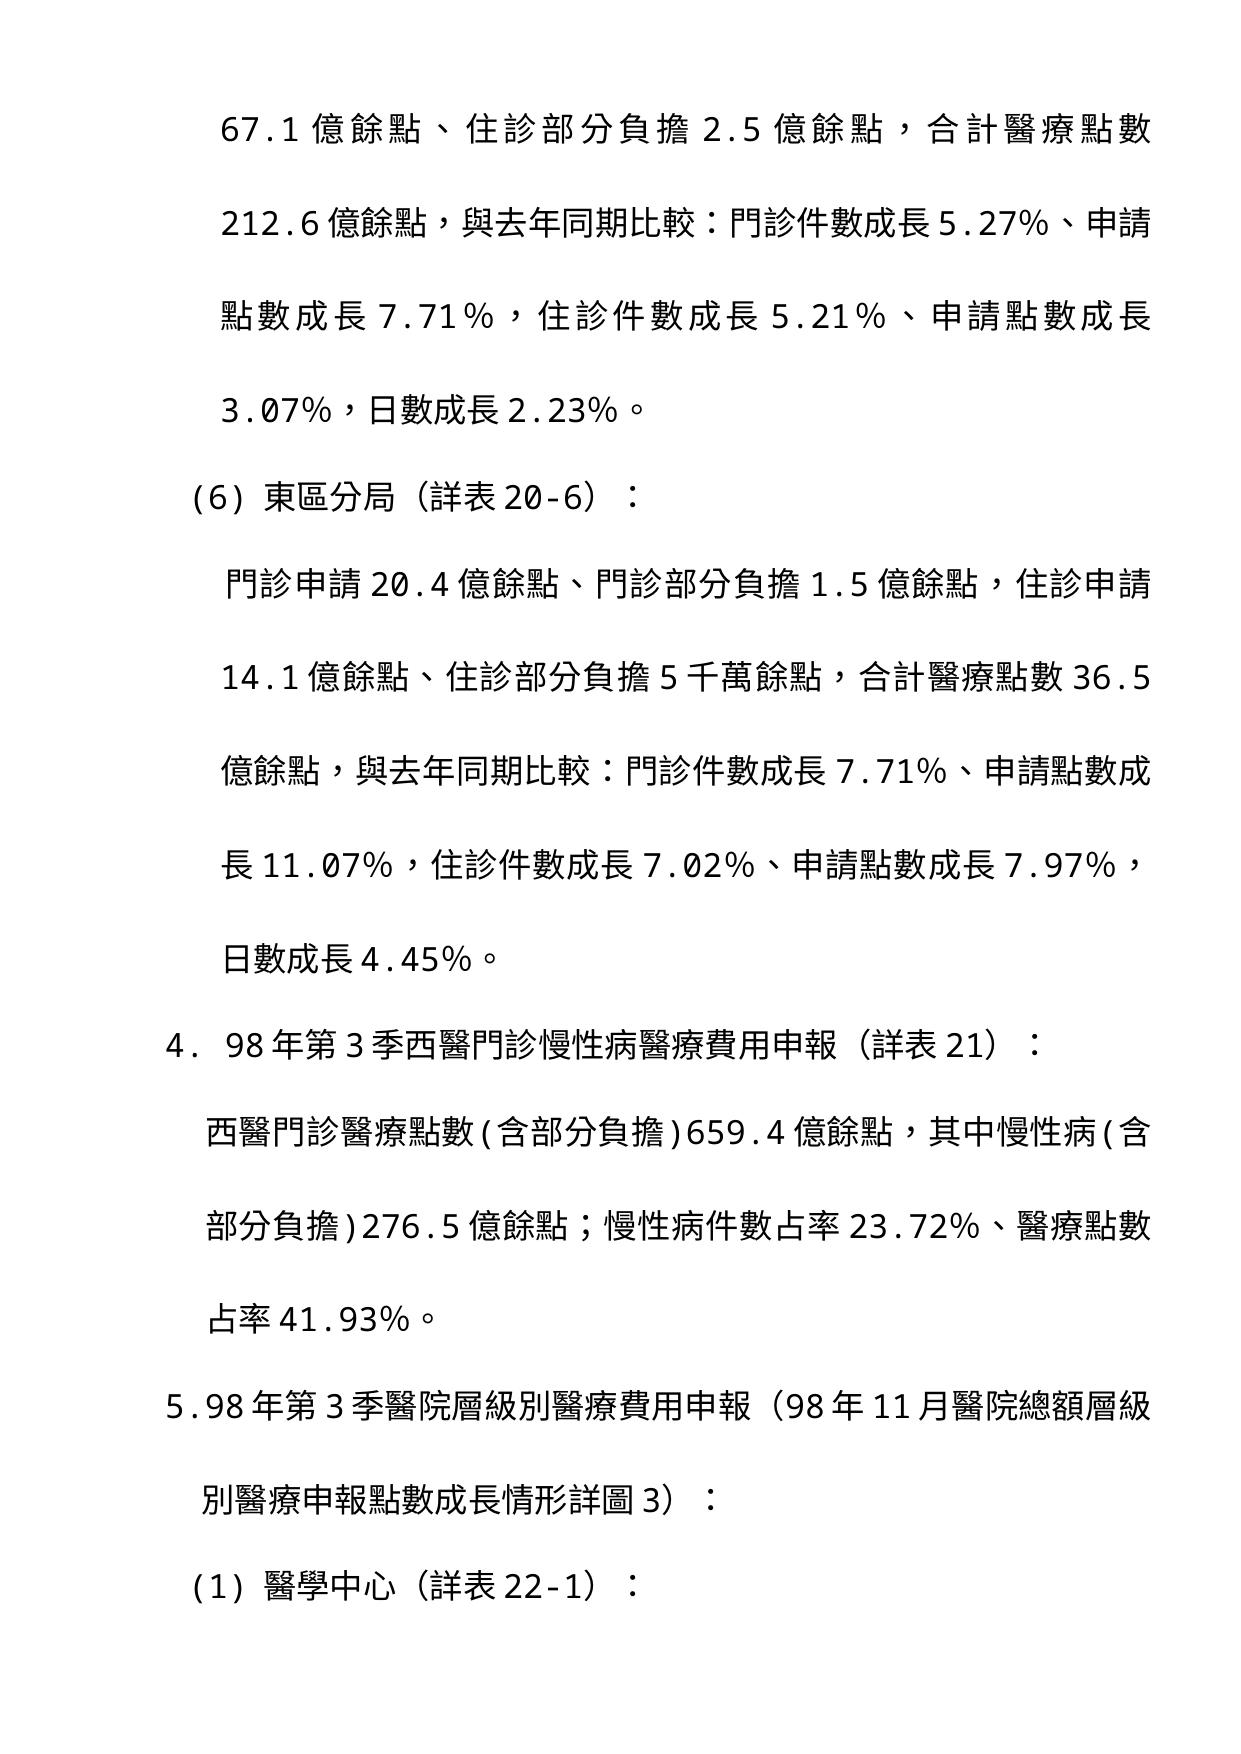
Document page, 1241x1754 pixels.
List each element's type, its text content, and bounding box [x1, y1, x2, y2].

text 5.98年第3季醫院層級別醫療費用申報（98年11月醫院總額層級別醫療申報點數成長情形詳圖3）： [164, 1362, 1152, 1519]
text 67.1億餘點、住診部分負擔2.5億餘點，合計醫療點數212.6億餘點，與去年同期比較：門診件數成長5.27％、申請點數成長7.71％，住診件數成長5.21％、申請點數成長3.07％，日數成長2.23％。 [220, 85, 1152, 429]
text 西醫門診醫療點數(含部分負擔)659.4億餘點，其中慢性病(含部分負擔)276.5億餘點；慢性病件數占率23.72％、醫療點數占率41.93％。 [205, 1088, 1152, 1338]
list 東區分局（詳表20-6）： [188, 453, 1152, 516]
list 醫學中心（詳表22-1）： [188, 1543, 1152, 1605]
text 4. 98年第3季西醫門診慢性病醫療費用申報（詳表21）： [164, 1002, 1152, 1064]
text 門診申請20.4億餘點、門診部分負擔1.5億餘點，住診申請14.1億餘點、住診部分負擔5千萬餘點，合計醫療點數36.5億餘點，與去年同期比較：門診件數成長7.71％、申請點數成長11.07％，住診件數成長7.02％、申請點數成長7.97％，日數成長4.45％。 [220, 540, 1152, 977]
